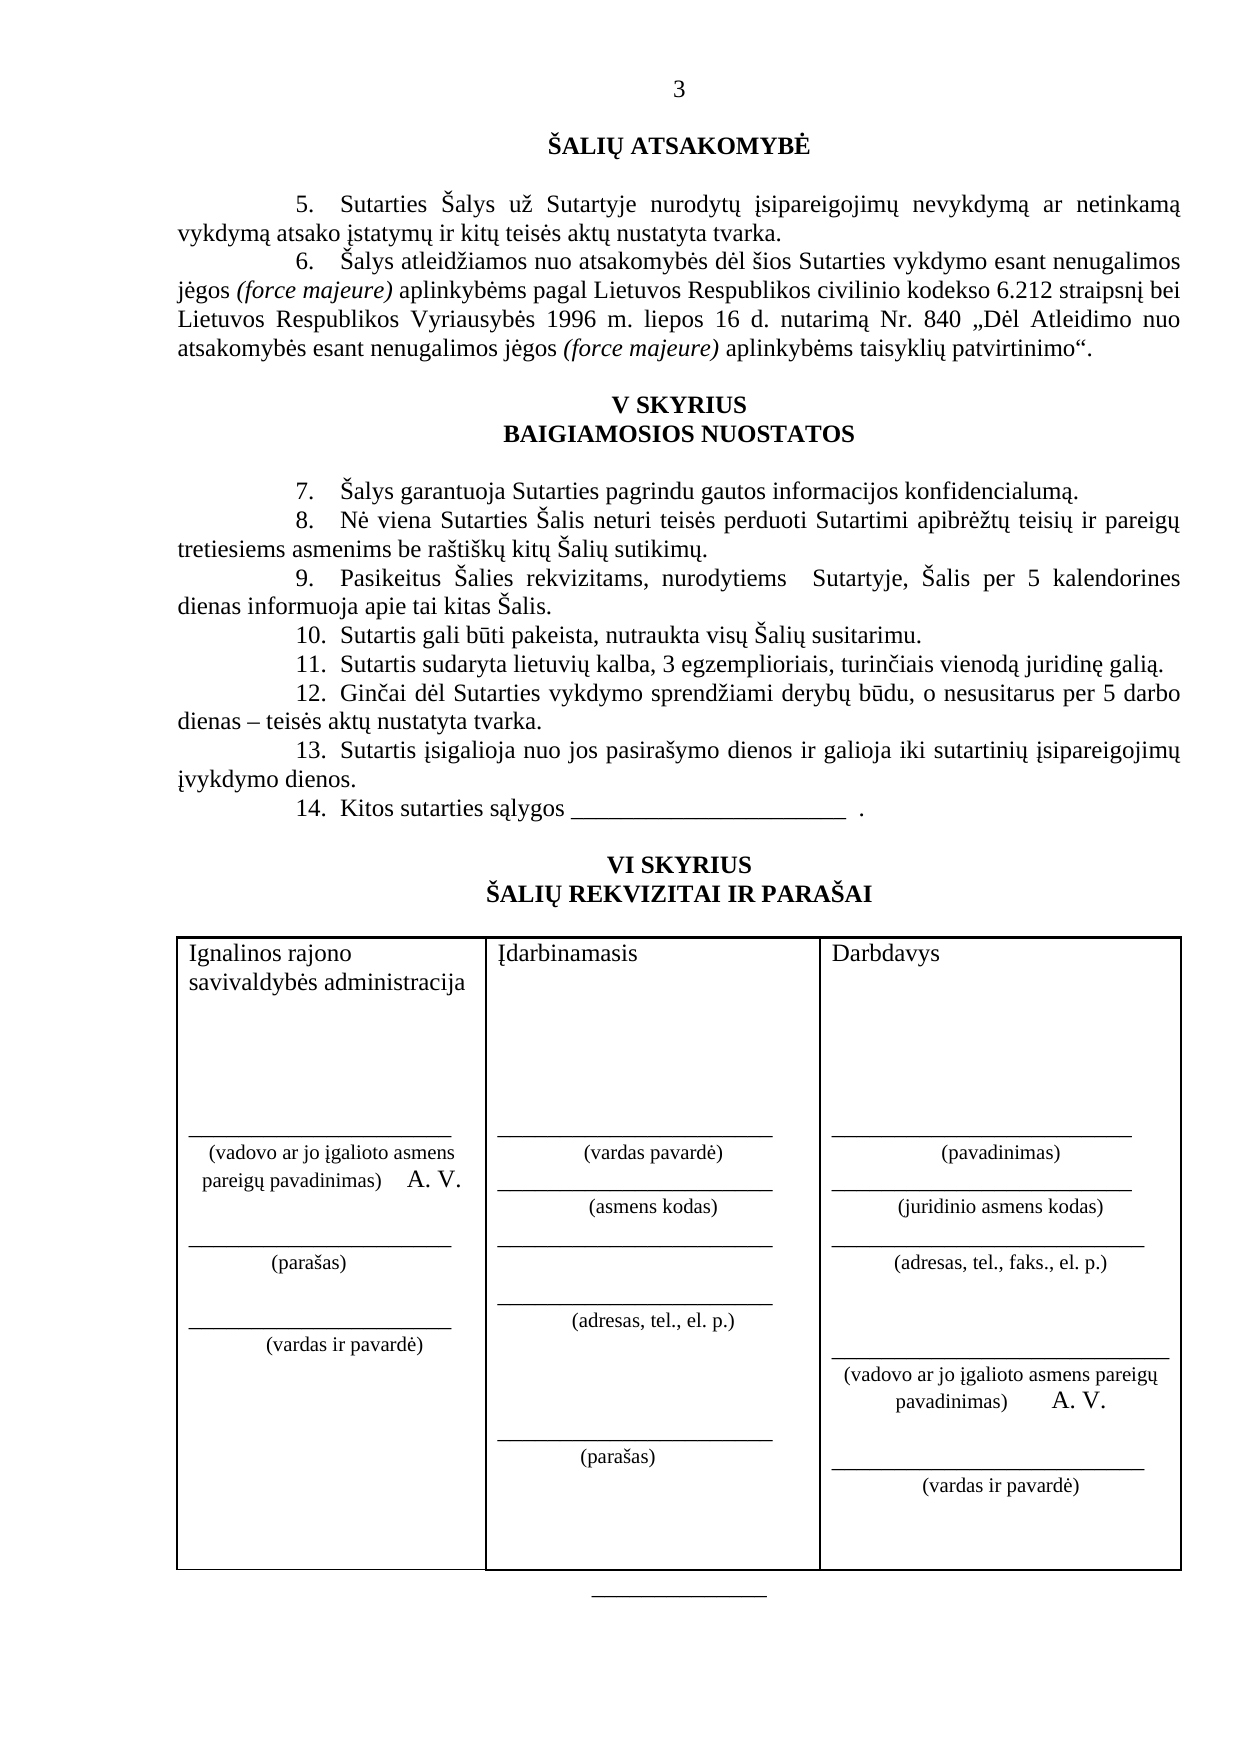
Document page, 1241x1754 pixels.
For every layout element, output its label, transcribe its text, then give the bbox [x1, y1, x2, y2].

table_cell ________________________ (pavadinimas) [821, 1111, 1180, 1164]
table_cell ___________________________ (vadovo ar jo įgalioto asmens pareigų pavadinimas) A. V. [821, 1332, 1180, 1414]
table_cell [487, 1332, 819, 1414]
text 14. Kitos sutarties sąlygos ______________________ . [177, 793, 1181, 821]
text 13. Sutartis įsigalioja nuo jos pasirašymo dienos ir galioja iki sutartinių įsipareigojimų įvykdymo dienos. [177, 735, 1181, 793]
text ______________ [177, 1571, 1181, 1600]
table_cell ______________________ (asmens kodas) [487, 1164, 819, 1220]
text VI SKYRIUS [177, 850, 1181, 879]
text 9. Pasikeitus Šalies rekvizitams, nurodytiems Sutartyje, Šalis per 5 kalendorines dienas informuoja apie tai kitas Šalis. [177, 563, 1181, 620]
text ŠALIŲ REKVIZITAI IR PARAŠAI [177, 879, 1181, 908]
text 10. Sutartis gali būti pakeista, nutraukta visų Šalių susitarimu. [177, 620, 1181, 649]
table_header Darbdavys [821, 939, 1180, 1111]
text ŠALIŲ ATSAKOMYBĖ [177, 131, 1181, 160]
table_cell _________________________ (adresas, tel., faks., el. p.) [821, 1220, 1180, 1332]
text V SKYRIUS [177, 390, 1181, 419]
text 7. Šalys garantuoja Sutarties pagrindu gautos informacijos konfidencialumą. [177, 476, 1181, 505]
table_cell ______________________ (vardas pavardė) [487, 1111, 819, 1164]
text 11. Sutartis sudaryta lietuvių kalba, 3 egzemplioriais, turinčiais vienodą juridinę galią. [177, 649, 1181, 678]
table_cell _________________________ (vardas ir pavardė) [821, 1414, 1180, 1569]
table_cell ______________________ (parašas) [487, 1414, 819, 1569]
text 6. Šalys atleidžiamos nuo atsakomybės dėl šios Sutarties vykdymo esant nenugalimos jėgos (force majeure) aplinkybėms pagal Lietuvos Respublikos civilinio kodekso 6.212 straipsnį bei Lietuvos Respublikos Vyriausybės 1996 m. liepos 16 d. nutarimą Nr. 840 „Dėl Atleidimo nuo atsakomybės esant nenugalimos jėgos (force majeure) aplinkybėms taisyklių patvirtinimo“. [177, 246, 1181, 361]
text 8. Nė viena Sutarties Šalis neturi teisės perduoti Sutartimi apibrėžtų teisių ir pareigų tretiesiems asmenims be raštiškų kitų Šalių sutikimų. [177, 505, 1181, 563]
table_cell ______________________ ______________________ (adresas, tel., el. p.) [487, 1220, 819, 1332]
table_header Ignalinos rajono savivaldybės administracija [178, 939, 485, 1111]
table_header Įdarbinamasis [487, 939, 819, 1111]
text 5. Sutarties Šalys už Sutartyje nurodytų įsipareigojimų nevykdymą ar netinkamą vykdymą atsako įstatymų ir kitų teisės aktų nustatyta tvarka. [177, 189, 1181, 246]
table_cell ________________________ (juridinio asmens kodas) [821, 1164, 1180, 1220]
table_cell _____________________ (vadovo ar jo įgalioto asmens pareigų pavadinimas) A. V. _____________________ (parašas) _____________________ (vardas ir pavardė) [178, 1111, 485, 1569]
text BAIGIAMOSIOS NUOSTATOS [177, 419, 1181, 448]
text 12. Ginčai dėl Sutarties vykdymo sprendžiami derybų būdu, o nesusitarus per 5 darbo dienas – teisės aktų nustatyta tvarka. [177, 678, 1181, 735]
